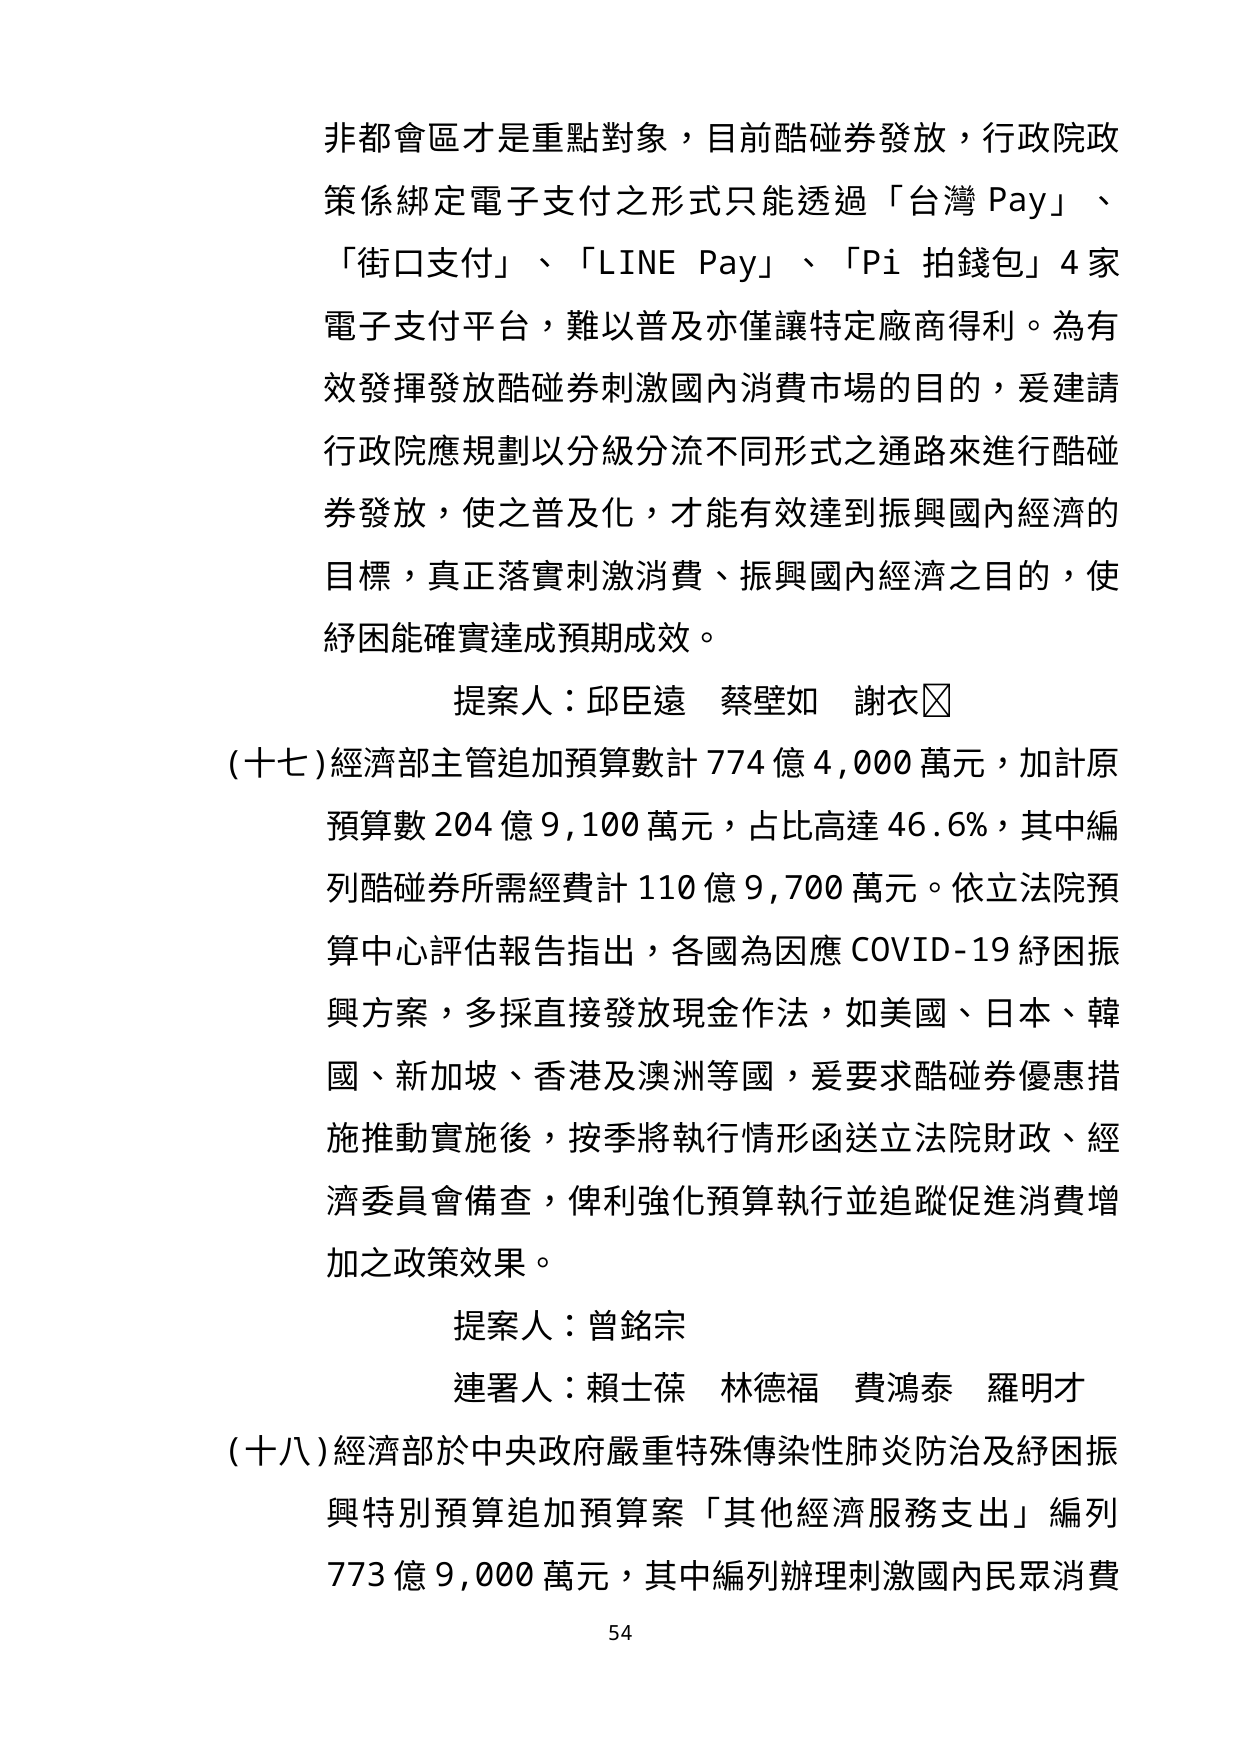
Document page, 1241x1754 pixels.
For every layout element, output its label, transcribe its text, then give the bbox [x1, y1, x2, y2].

text 連署人：賴士葆 林德福 費鴻泰 羅明才 [120, 1344, 1120, 1407]
text 提案人：曾銘宗 [120, 1282, 1120, 1344]
text 非都會區才是重點對象，目前酷碰券發放，行政院政策係綁定電子支付之形式只能透過「台灣Pay」、「街口支付」、「LINE Pay」、「Pi 拍錢包」4家電子支付平台，難以普及亦僅讓特定廠商得利。為有效發揮發放酷碰券刺激國內消費市場的目的，爰建請行政院應規劃以分級分流不同形式之通路來進行酷碰券發放，使之普及化，才能有效達到振興國內經濟的目標，真正落實刺激消費、振興國內經濟之目的，使紓困能確實達成預期成效。 [225, 94, 1120, 657]
text (十八)經濟部於中央政府嚴重特殊傳染性肺炎防治及紓困振興特別預算追加預算案「其他經濟服務支出」編列773億9,000萬元，其中編列辦理刺激國內民眾消費措施(即酷碰券)等所需經費110億9,700萬元。惟查我國目前行動支付普及率僅六成初，如何擴增消費人次及創造四倍內需消費，並兼顧使用行動支付不便消費者之權利，例如弱勢、無行動支付工具、行動支付店家數有限之縣市及偏鄉等，經濟部應妥善研訂酷碰券行動支付平台適用條件、力求使用簡便、完善行動支付相關配套措施，並強化相關資訊公開及廣為宣導，以達成效。 [223, 1407, 1120, 1594]
text (十七)經濟部主管追加預算數計774億4,000萬元，加計原預算數204億9,100萬元，占比高達46.6%，其中編列酷碰券所需經費計110億9,700萬元。依立法院預算中心評估報告指出，各國為因應COVID-19紓困振興方案，多採直接發放現金作法，如美國、日本、韓國、新加坡、香港及澳洲等國，爰要求酷碰券優惠措施推動實施後，按季將執行情形函送立法院財政、經濟委員會備查，俾利強化預算執行並追蹤促進消費增加之政策效果。 [223, 719, 1120, 1282]
text 提案人：邱臣遠 蔡壁如 謝衣 [120, 657, 1120, 719]
